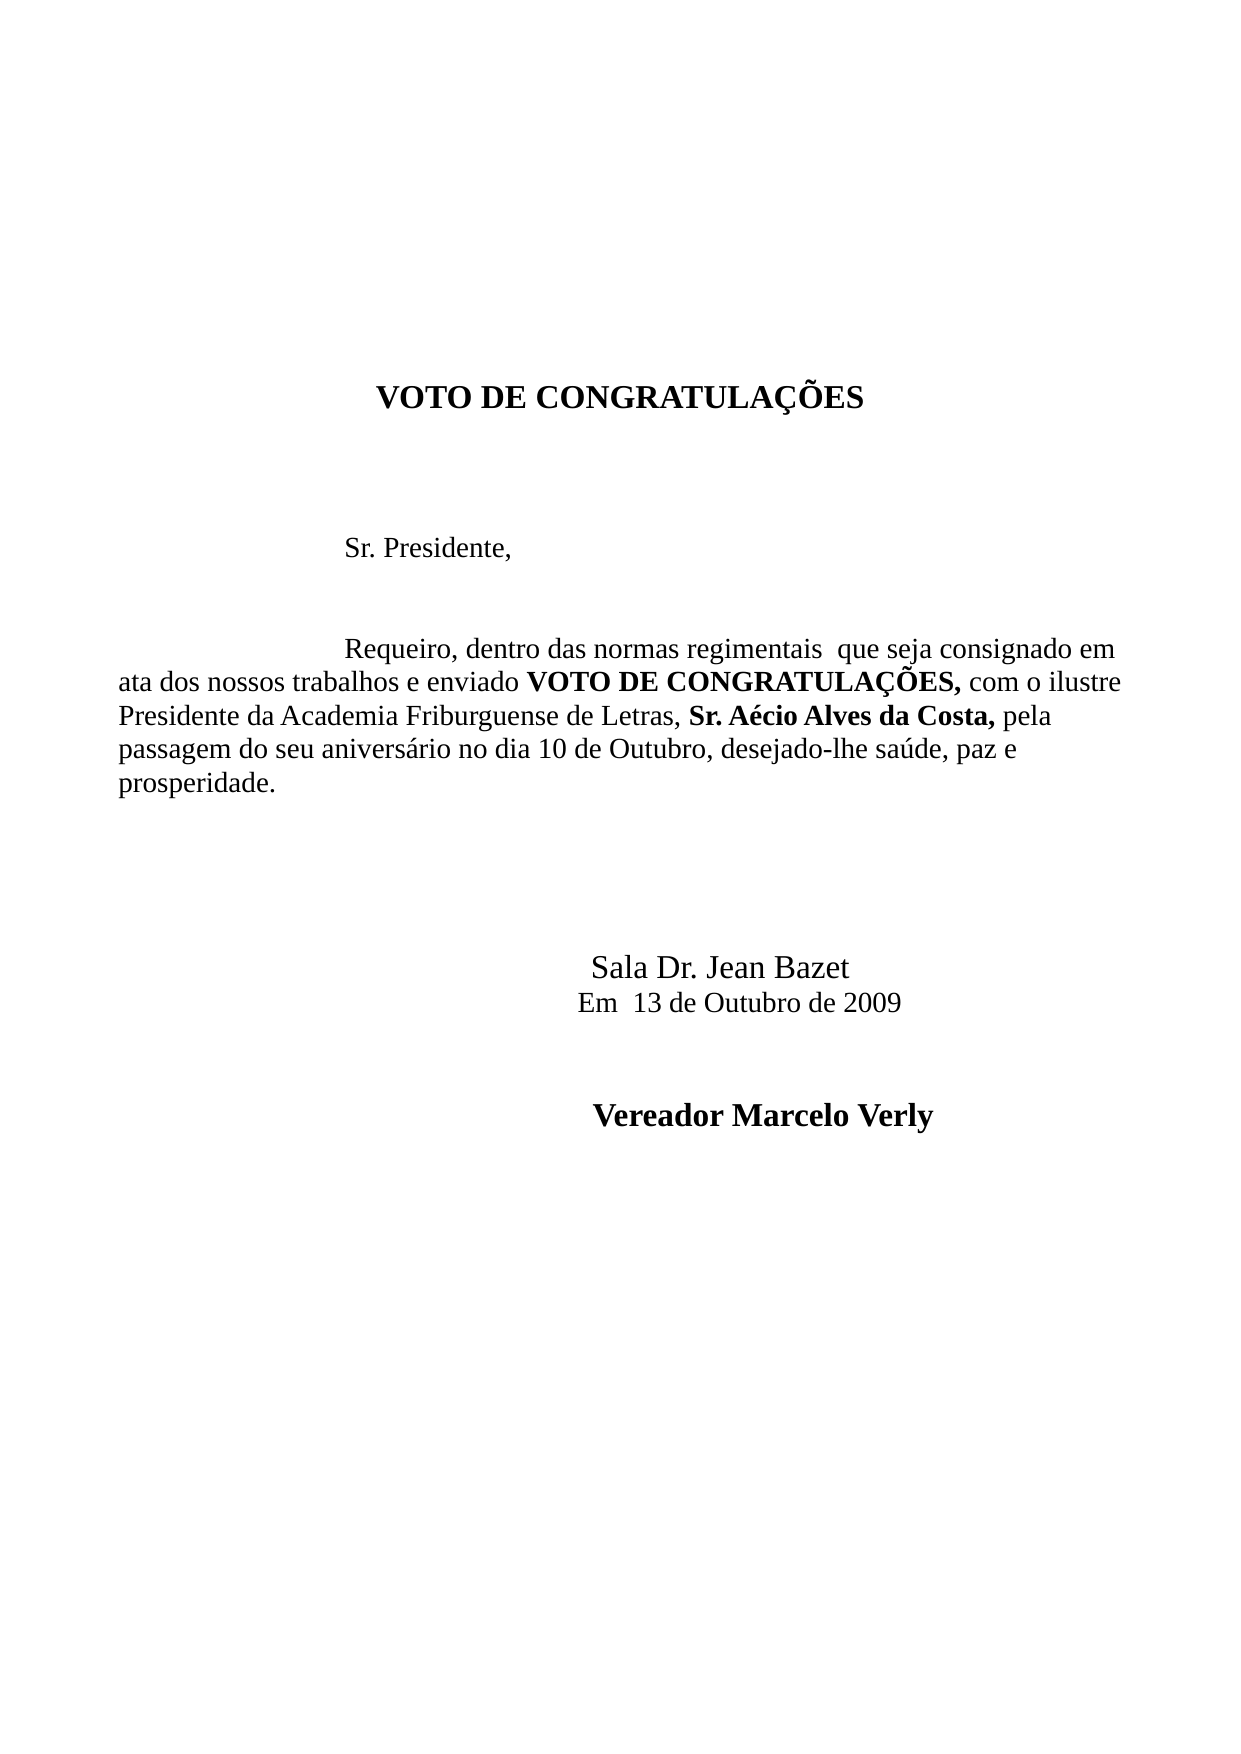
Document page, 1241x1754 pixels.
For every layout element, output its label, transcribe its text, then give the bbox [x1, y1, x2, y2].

text VOTO DE CONGRATULAÇÕES [118, 377, 1122, 415]
text Em 13 de Outubro de 2009 [118, 985, 1122, 1019]
text Vereador Marcelo Verly [118, 1096, 1122, 1134]
text Sr. Presidente, [118, 530, 1122, 564]
text Sala Dr. Jean Bazet [118, 947, 1122, 985]
text Requeiro, dentro das normas regimentais que seja consignado em ata dos nossos trabalhos e enviado VOTO DE CONGRATULAÇÕES, com o ilustre Presidente da Academia Friburguense de Letras, Sr. Aécio Alves da Costa, pela passagem do seu aniversário no dia 10 de Outubro, desejado-lhe saúde, paz e prosperidade. [118, 631, 1122, 798]
